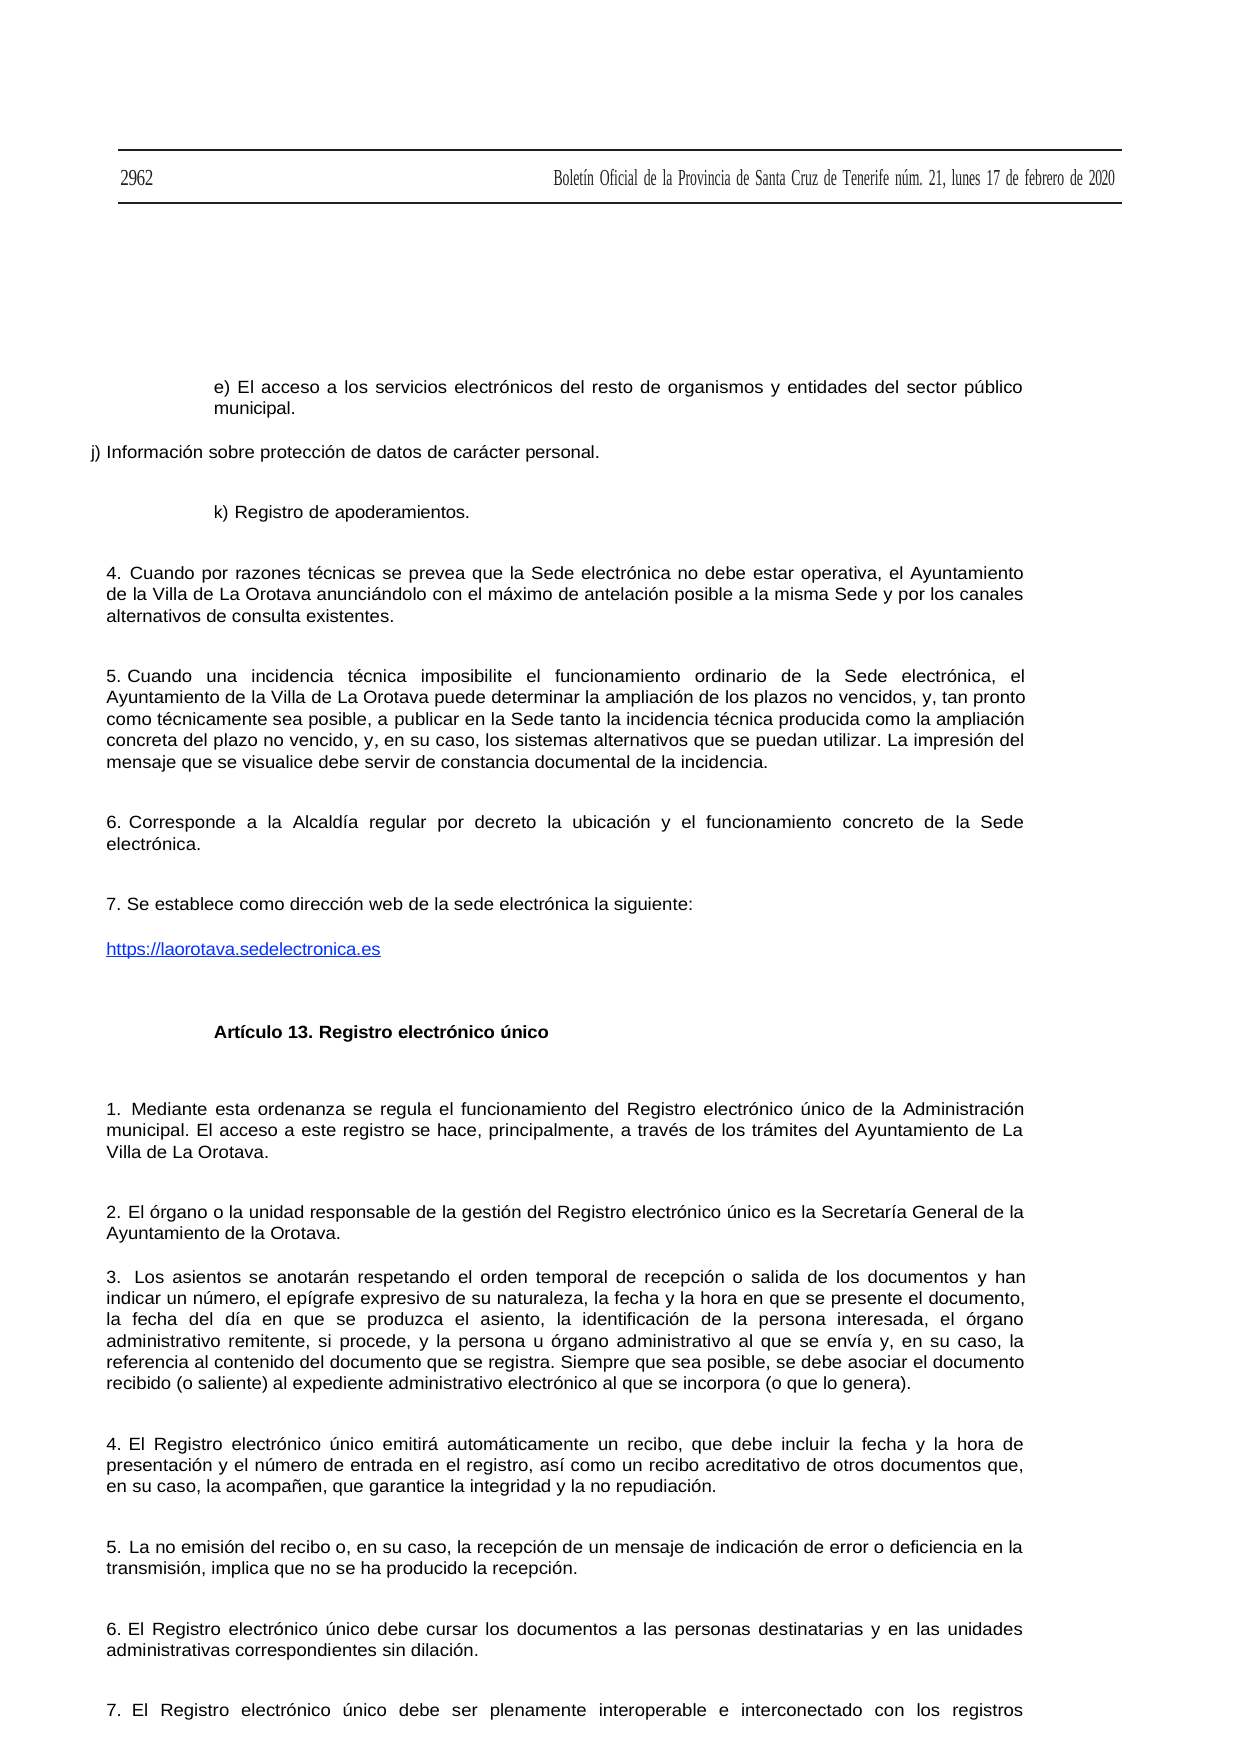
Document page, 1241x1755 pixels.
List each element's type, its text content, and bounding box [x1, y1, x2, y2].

list El Registro electrónico único emitirá automáticamente un recibo, que debe incluir la fecha y la hora de presentación y el número de entrada en el registro, así como un recibo acreditativo de otros documentos que, en su caso, la acompañen, que garantice la integridad y la no repudiación. [106, 1433, 1026, 1496]
list Los asientos se anotarán respetando el orden temporal de recepción o salida de los documentos y han indicar un número, el epígrafe expresivo de su naturaleza, la fecha y la hora en que se presente el documento, la fecha del día en que se produzca el asiento, la identificación de la persona interesada, el órgano administrativo remitente, si procede, y la persona u órgano administrativo al que se envía y, en su caso, la referencia al contenido del documento que se registra. Siempre que sea posible, se debe asociar el documento recibido (o saliente) al expediente administrativo electrónico al que se incorpora (o que lo genera). [106, 1266, 1026, 1393]
list Se establece como dirección web de la sede electrónica la siguiente: https://laorotava.sedelectronica.es [106, 894, 800, 959]
subtitle Artículo 13. Registro electrónico único [214, 1021, 1134, 1042]
list Cuando por razones técnicas se prevea que la Sede electrónica no debe estar operativa, el Ayuntamiento de la Villa de La Orotava anunciándolo con el máximo de antelación posible a la misma Sede y por los canales alternativos de consulta existentes. [106, 563, 1025, 626]
text e) El acceso a los servicios electrónicos del resto de organismos y entidades del sector público municipal. [214, 377, 1025, 418]
list Cuando una incidencia técnica imposibilite el funcionamiento ordinario de la Sede electrónica, el Ayuntamiento de la Villa de La Orotava puede determinar la ampliación de los plazos no vencidos, y, tan pronto como técnicamente sea posible, a publicar en la Sede tanto la incidencia técnica producida como la ampliación concreta del plazo no vencido, y, en su caso, los sistemas alternativos que se puedan utilizar. La impresión del mensaje que se visualice debe servir de constancia documental de la incidencia. [106, 666, 1026, 772]
list Mediante esta ordenanza se regula el funcionamiento del Registro electrónico único de la Administración municipal. El acceso a este registro se hace, principalmente, a través de los trámites del Ayuntamiento de La Villa de La Orotava. [106, 1099, 1026, 1162]
list El Registro electrónico único debe ser plenamente interoperable e interconectado con los registros [106, 1699, 1025, 1720]
list Registro de apoderamientos. [214, 502, 1134, 523]
list Información sobre protección de datos de carácter personal. [91, 442, 1134, 462]
list El Registro electrónico único debe cursar los documentos a las personas destinatarias y en las unidades administrativas correspondientes sin dilación. [106, 1618, 1025, 1660]
list Corresponde a la Alcaldía regular por decreto la ubicación y el funcionamiento concreto de la Sede electrónica. [106, 812, 1025, 854]
list El órgano o la unidad responsable de la gestión del Registro electrónico único es la Secretaría General de la Ayuntamiento de la Orotava. [106, 1202, 1025, 1243]
list La no emisión del recibo o, en su caso, la recepción de un mensaje de indicación de error o deficiencia en la transmisión, implica que no se ha producido la recepción. [106, 1536, 1025, 1578]
